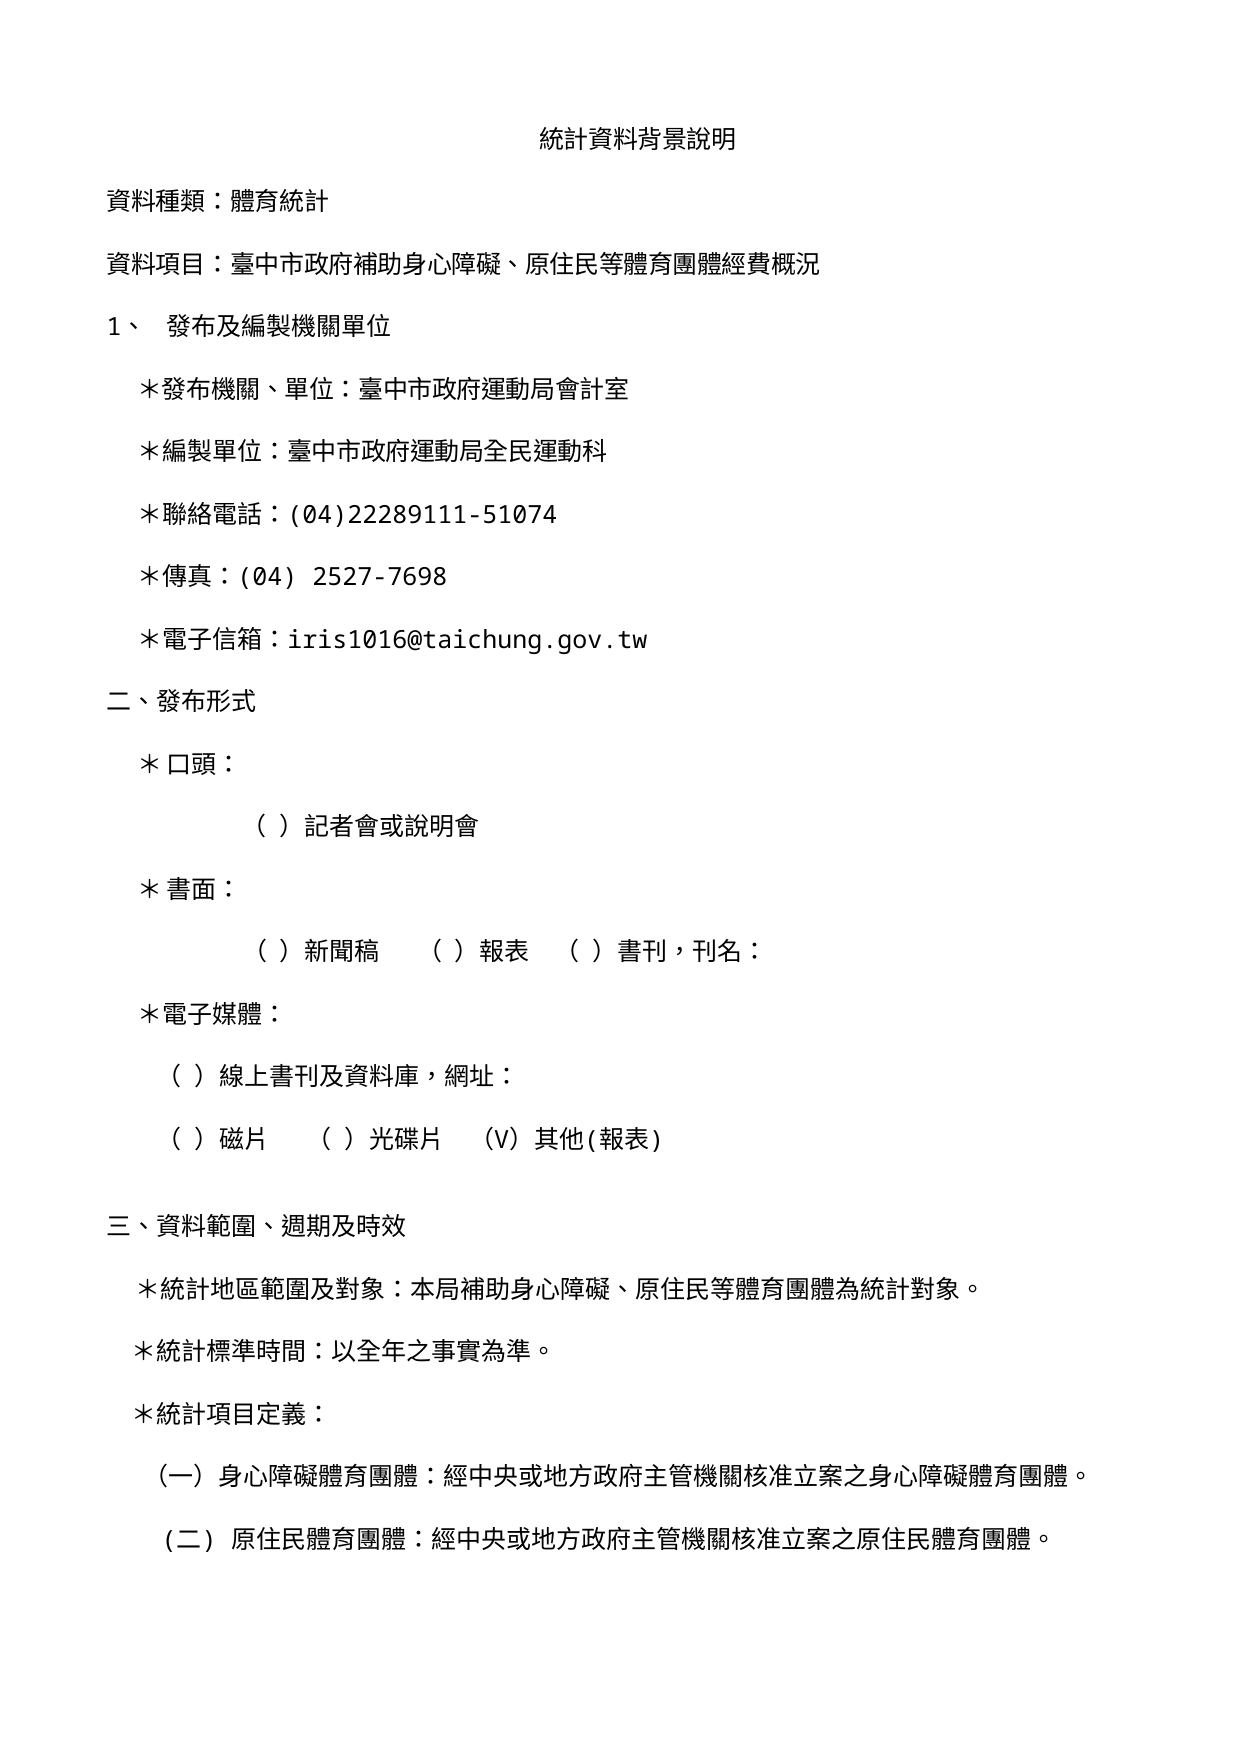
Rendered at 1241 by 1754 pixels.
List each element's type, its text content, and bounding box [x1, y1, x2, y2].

text （ ）新聞稿 （ ）報表 （ ）書刊，刊名： [137, 908, 1169, 971]
text ＊統計項目定義： [131, 1371, 1169, 1433]
text ＊編製單位：臺中市政府運動局全民運動科 [137, 408, 1169, 471]
text （一）身心障礙體育團體：經中央或地方政府主管機關核准立案之身心障礙體育團體。 [128, 1433, 1169, 1496]
text （ ）記者會或說明會 [106, 783, 1169, 846]
text ＊發布機關、單位：臺中市政府運動局會計室 [137, 346, 1169, 408]
text （ ）磁片 （ ）光碟片 （V）其他(報表) [106, 1096, 1203, 1158]
text ＊統計標準時間：以全年之事實為準。 [131, 1308, 1169, 1371]
list 書面： [137, 846, 1169, 908]
text ＊聯絡電話：(04)22289111-51074 [137, 471, 1169, 533]
text 統計資料背景說明 [106, 96, 1169, 158]
list 發布及編製機關單位 [106, 283, 1169, 346]
text 二、發布形式 [106, 658, 1169, 721]
text ＊統計地區範圍及對象：本局補助身心障礙、原住民等體育團體為統計對象。 [136, 1246, 1169, 1308]
text 資料項目：臺中市政府補助身心障礙、原住民等體育團體經費概況 [106, 221, 1169, 283]
text 資料種類：體育統計 [106, 158, 1169, 221]
text （ ）線上書刊及資料庫，網址： [106, 1033, 1203, 1096]
list 口頭： [137, 721, 1169, 783]
text 三、資料範圍、週期及時效 [106, 1183, 1169, 1246]
text ＊傳真：(04) 2527-7698 [137, 533, 1169, 596]
text ＊電子信箱：iris1016@taichung.gov.tw [137, 596, 1169, 658]
text ＊電子媒體： [137, 971, 1169, 1033]
text (二) 原住民體育團體：經中央或地方政府主管機關核准立案之原住民體育團體。 [131, 1496, 1169, 1558]
